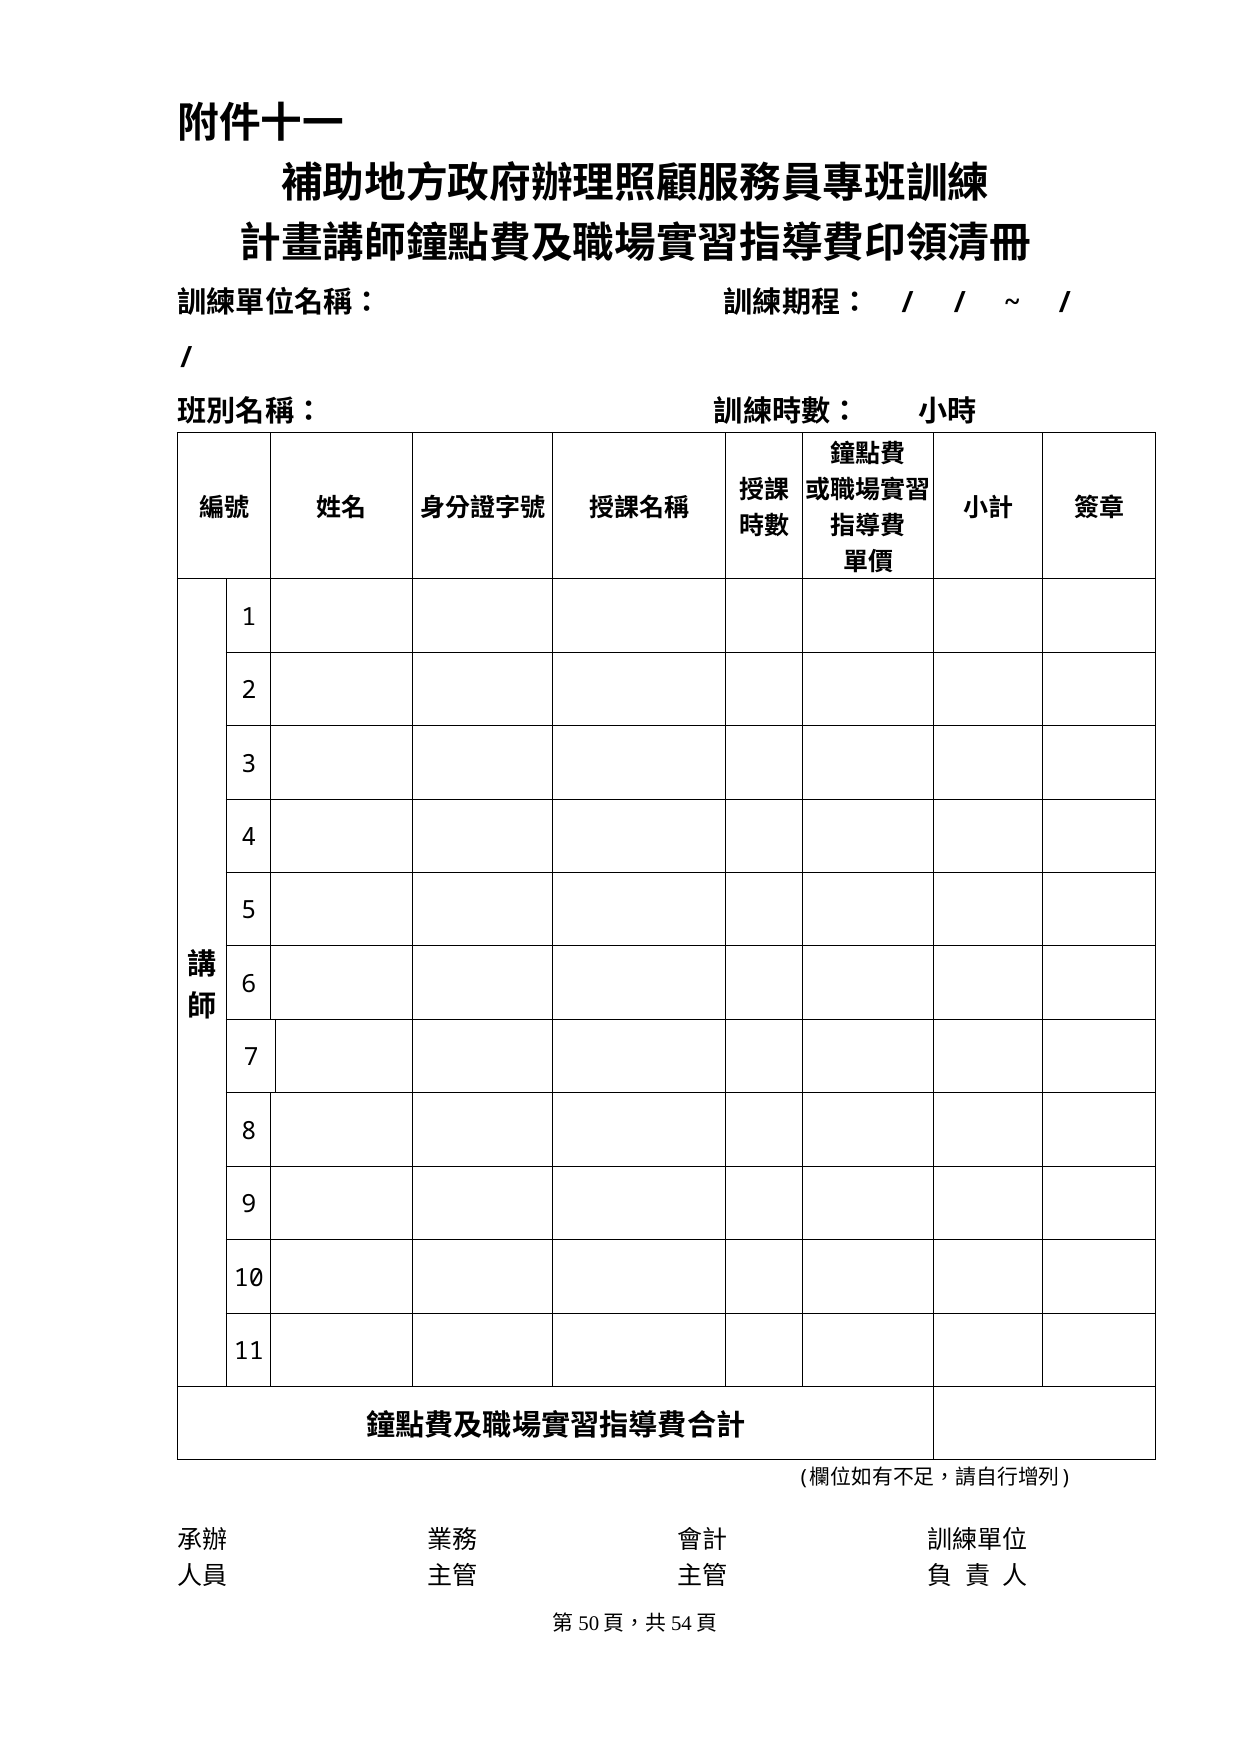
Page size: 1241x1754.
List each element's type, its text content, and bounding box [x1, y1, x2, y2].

table_cell [934, 1093, 1042, 1166]
table_cell [553, 653, 725, 725]
table_cell [934, 873, 1042, 945]
table_cell [413, 653, 552, 725]
table_cell 9 [227, 1167, 270, 1239]
table_header 小計 [934, 433, 1042, 578]
table_cell [803, 1167, 933, 1239]
table_cell [271, 1240, 412, 1312]
table_cell [934, 1387, 1155, 1459]
table_cell [271, 946, 412, 1019]
table_cell [553, 579, 725, 652]
text 承辦 業務 會計 訓練單位 [177, 1519, 1092, 1555]
table_header 身分證字號 [413, 433, 552, 578]
table_cell [1043, 726, 1155, 798]
table_cell [803, 1240, 933, 1312]
table_cell [803, 873, 933, 945]
table_cell [413, 1093, 552, 1166]
table_cell [413, 1240, 552, 1312]
table_cell [803, 946, 933, 1019]
table_cell [1043, 873, 1155, 945]
table_cell [276, 1020, 412, 1092]
table_cell [726, 1167, 802, 1239]
table_cell 講師 [178, 579, 226, 1386]
table_cell [934, 1020, 1042, 1092]
table_cell [553, 1093, 725, 1166]
table_cell [726, 1314, 802, 1386]
text 人員 主管 主管 負 責 人 [177, 1555, 1092, 1592]
table_cell [934, 579, 1042, 652]
table_cell [726, 873, 802, 945]
table_cell [553, 873, 725, 945]
table_cell [1043, 946, 1155, 1019]
table_cell [1043, 1093, 1155, 1166]
table_cell [413, 726, 552, 798]
table_cell [803, 800, 933, 872]
text 班別名稱： 訓練時數： 小時 [177, 378, 1092, 432]
table_cell [553, 1020, 725, 1092]
table_cell 4 [227, 800, 270, 872]
table_cell 6 [227, 946, 270, 1019]
table_cell [271, 653, 412, 725]
table_cell 11 [227, 1314, 270, 1386]
table_header 編號 [178, 433, 270, 578]
table_header 姓名 [271, 433, 412, 578]
table_cell [803, 1314, 933, 1386]
table_cell [726, 1020, 802, 1092]
table_cell [413, 579, 552, 652]
table_cell [271, 800, 412, 872]
text 計畫講師鐘點費及職場實習指導費印領清冊 [177, 209, 1092, 269]
table_cell 7 [227, 1020, 275, 1092]
table_cell [726, 800, 802, 872]
table_cell [413, 873, 552, 945]
table_cell [934, 1167, 1042, 1239]
table_cell [413, 946, 552, 1019]
table_cell [553, 1167, 725, 1239]
table_cell [726, 946, 802, 1019]
table_cell 3 [227, 726, 270, 798]
table_cell [726, 653, 802, 725]
table_cell [934, 946, 1042, 1019]
table_cell [803, 1020, 933, 1092]
table_header 授課 時數 [726, 433, 802, 578]
table_cell [271, 873, 412, 945]
text 附件十一 [177, 89, 1092, 149]
table_cell [413, 1020, 552, 1092]
table_cell [413, 800, 552, 872]
table_cell [271, 579, 412, 652]
table_cell 8 [227, 1093, 270, 1166]
table_cell 10 [227, 1240, 270, 1312]
table_cell [803, 726, 933, 798]
text 訓練單位名稱： 訓練期程： / / ~ / / [177, 269, 1092, 378]
table_cell 2 [227, 653, 270, 725]
table_cell [803, 579, 933, 652]
table_cell [271, 1314, 412, 1386]
text 補助地方政府辦理照顧服務員專班訓練 [177, 149, 1092, 209]
table_cell [934, 726, 1042, 798]
table_cell [1043, 1240, 1155, 1312]
table_cell [934, 1240, 1042, 1312]
table_cell [553, 1240, 725, 1312]
table_cell [271, 1093, 412, 1166]
table_cell [271, 726, 412, 798]
table_header 授課名稱 [553, 433, 725, 578]
table_cell [1043, 1167, 1155, 1239]
table_header 鐘點費 或職場實習指導費 單價 [803, 433, 933, 578]
table_cell [726, 579, 802, 652]
table_header 簽章 [1043, 433, 1155, 578]
table_cell [553, 946, 725, 1019]
table_cell [1043, 1314, 1155, 1386]
table_cell 鐘點費及職場實習指導費合計 [178, 1387, 933, 1459]
table_cell [1043, 1020, 1155, 1092]
table_cell [1043, 653, 1155, 725]
table_cell [553, 1314, 725, 1386]
subtitle (欄位如有不足，請自行增列) [177, 1460, 1072, 1491]
table_cell [1043, 579, 1155, 652]
table_cell [271, 1167, 412, 1239]
table_cell [726, 1240, 802, 1312]
table_cell [1043, 800, 1155, 872]
table_cell [413, 1167, 552, 1239]
table_cell [726, 1093, 802, 1166]
table_cell [934, 653, 1042, 725]
table_cell [553, 726, 725, 798]
table_cell [726, 726, 802, 798]
table_cell 1 [227, 579, 270, 652]
table_cell 5 [227, 873, 270, 945]
table_cell [803, 653, 933, 725]
table_cell [934, 800, 1042, 872]
table_cell [803, 1093, 933, 1166]
table_cell [413, 1314, 552, 1386]
table_cell [934, 1314, 1042, 1386]
table_cell [553, 800, 725, 872]
